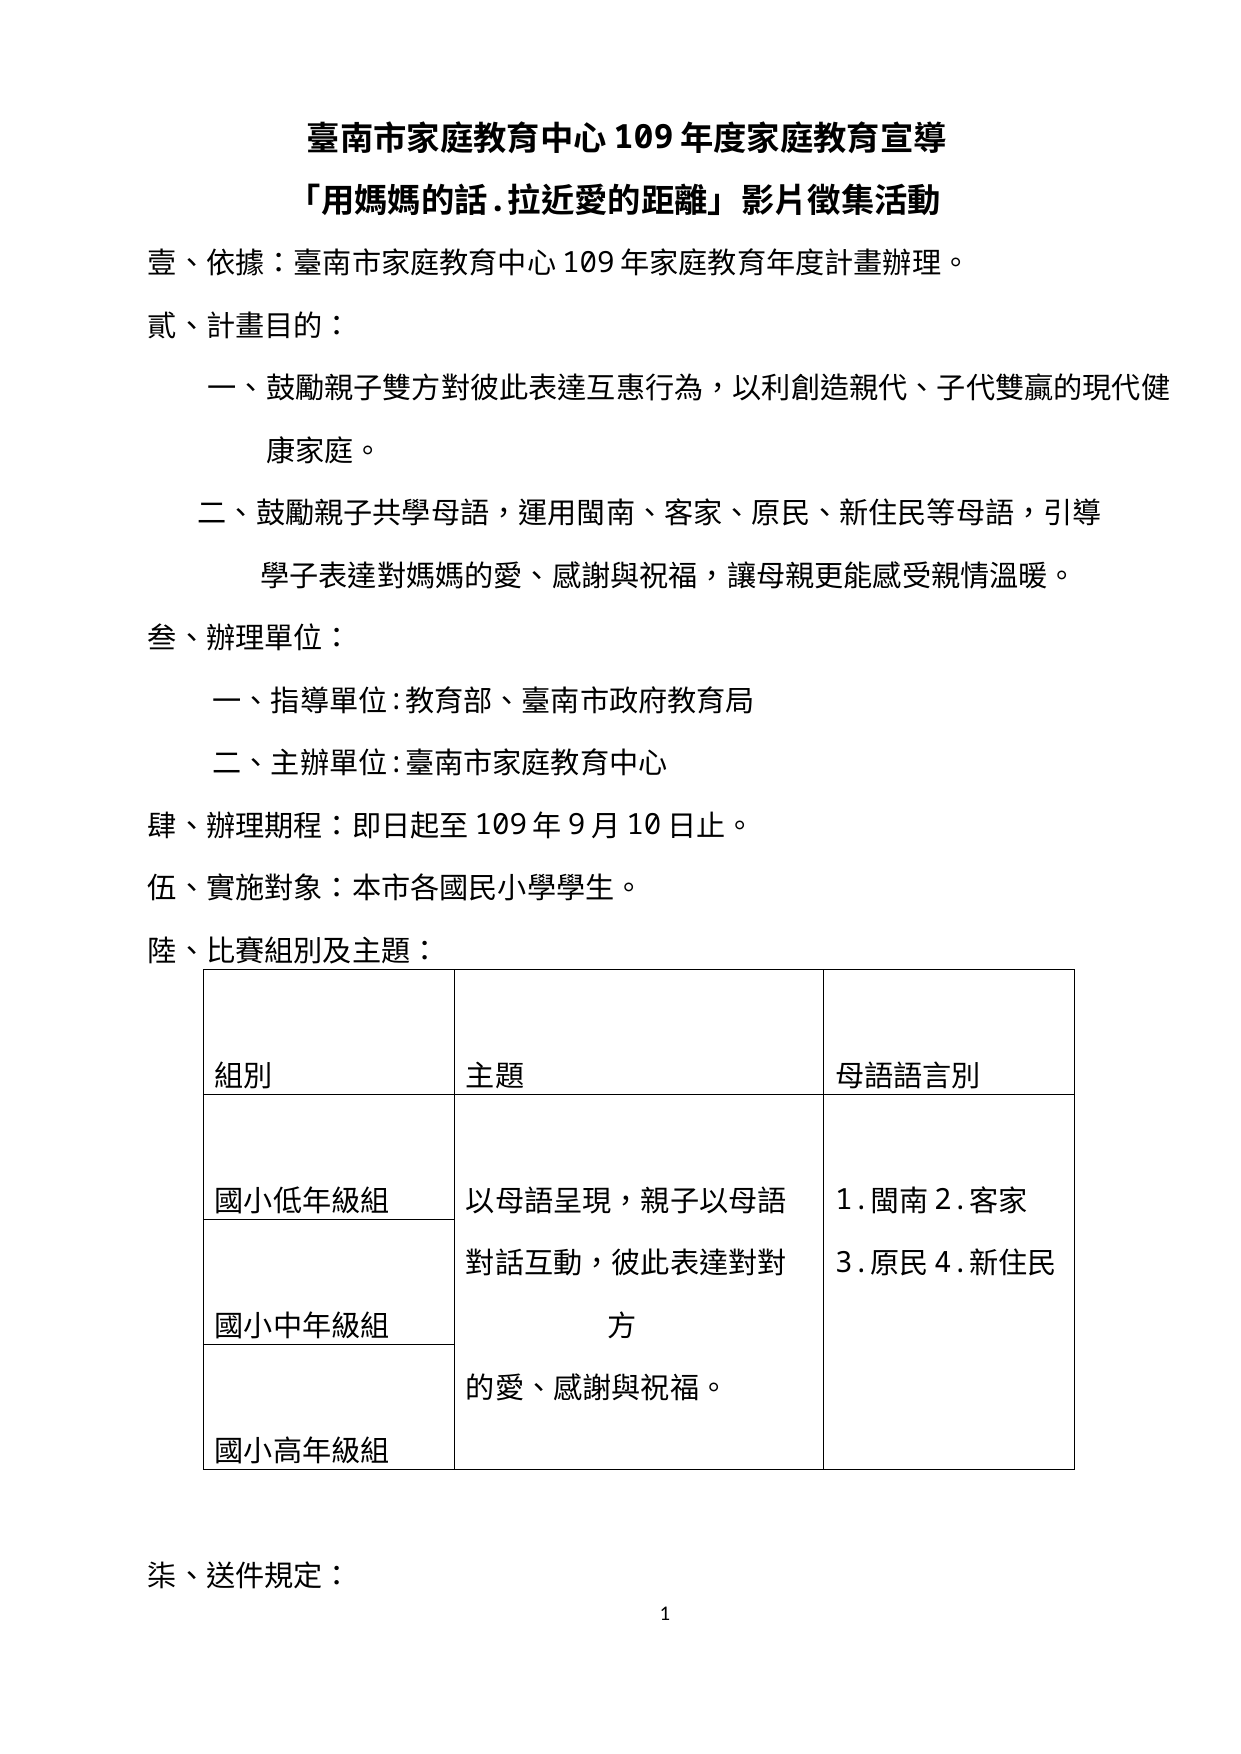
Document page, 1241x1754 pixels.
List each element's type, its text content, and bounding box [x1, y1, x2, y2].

text 柒、送件規定： [148, 1532, 1181, 1594]
text 「用媽媽的話.拉近愛的距離」影片徵集活動 [148, 157, 1181, 219]
table_cell 國小低年級組 [204, 1095, 454, 1219]
text 壹、依據：臺南市家庭教育中心109年家庭教育年度計畫辦理。 [148, 219, 1181, 282]
table_cell 1.閩南2.客家 3.原民4.新住民 [824, 1095, 1074, 1469]
table_header 組別 [204, 970, 454, 1094]
text 叁、辦理單位： [148, 594, 1181, 657]
table_header 主題 [455, 970, 823, 1094]
table_header 母語語言別 [824, 970, 1074, 1094]
text 伍、實施對象：本市各國民小學學生。 [148, 844, 1181, 907]
text 一、指導單位:教育部、臺南市政府教育局 [212, 657, 1181, 719]
table_cell 以母語呈現，親子以母語 對話互動，彼此表達對對方 的愛、感謝與祝福。 [455, 1095, 823, 1469]
text 陸、比賽組別及主題： [148, 907, 1181, 969]
text 臺南市家庭教育中心109年度家庭教育宣導 [162, 94, 1181, 157]
text 貳、計畫目的： [148, 282, 1181, 344]
table_cell 國小中年級組 [204, 1220, 454, 1344]
text 學子表達對媽媽的愛、感謝與祝福，讓母親更能感受親情溫暖。 [260, 532, 1181, 594]
text 肆、辦理期程：即日起至109年9月10日止。 [148, 782, 1181, 844]
text 一、鼓勵親子雙方對彼此表達互惠行為，以利創造親代、子代雙贏的現代健康家庭。 [207, 344, 1181, 469]
table_cell 國小高年級組 [204, 1345, 454, 1469]
text 二、主辦單位:臺南市家庭教育中心 [212, 719, 1181, 782]
text 二、鼓勵親子共學母語，運用閩南、客家、原民、新住民等母語，引導 [197, 469, 1181, 532]
